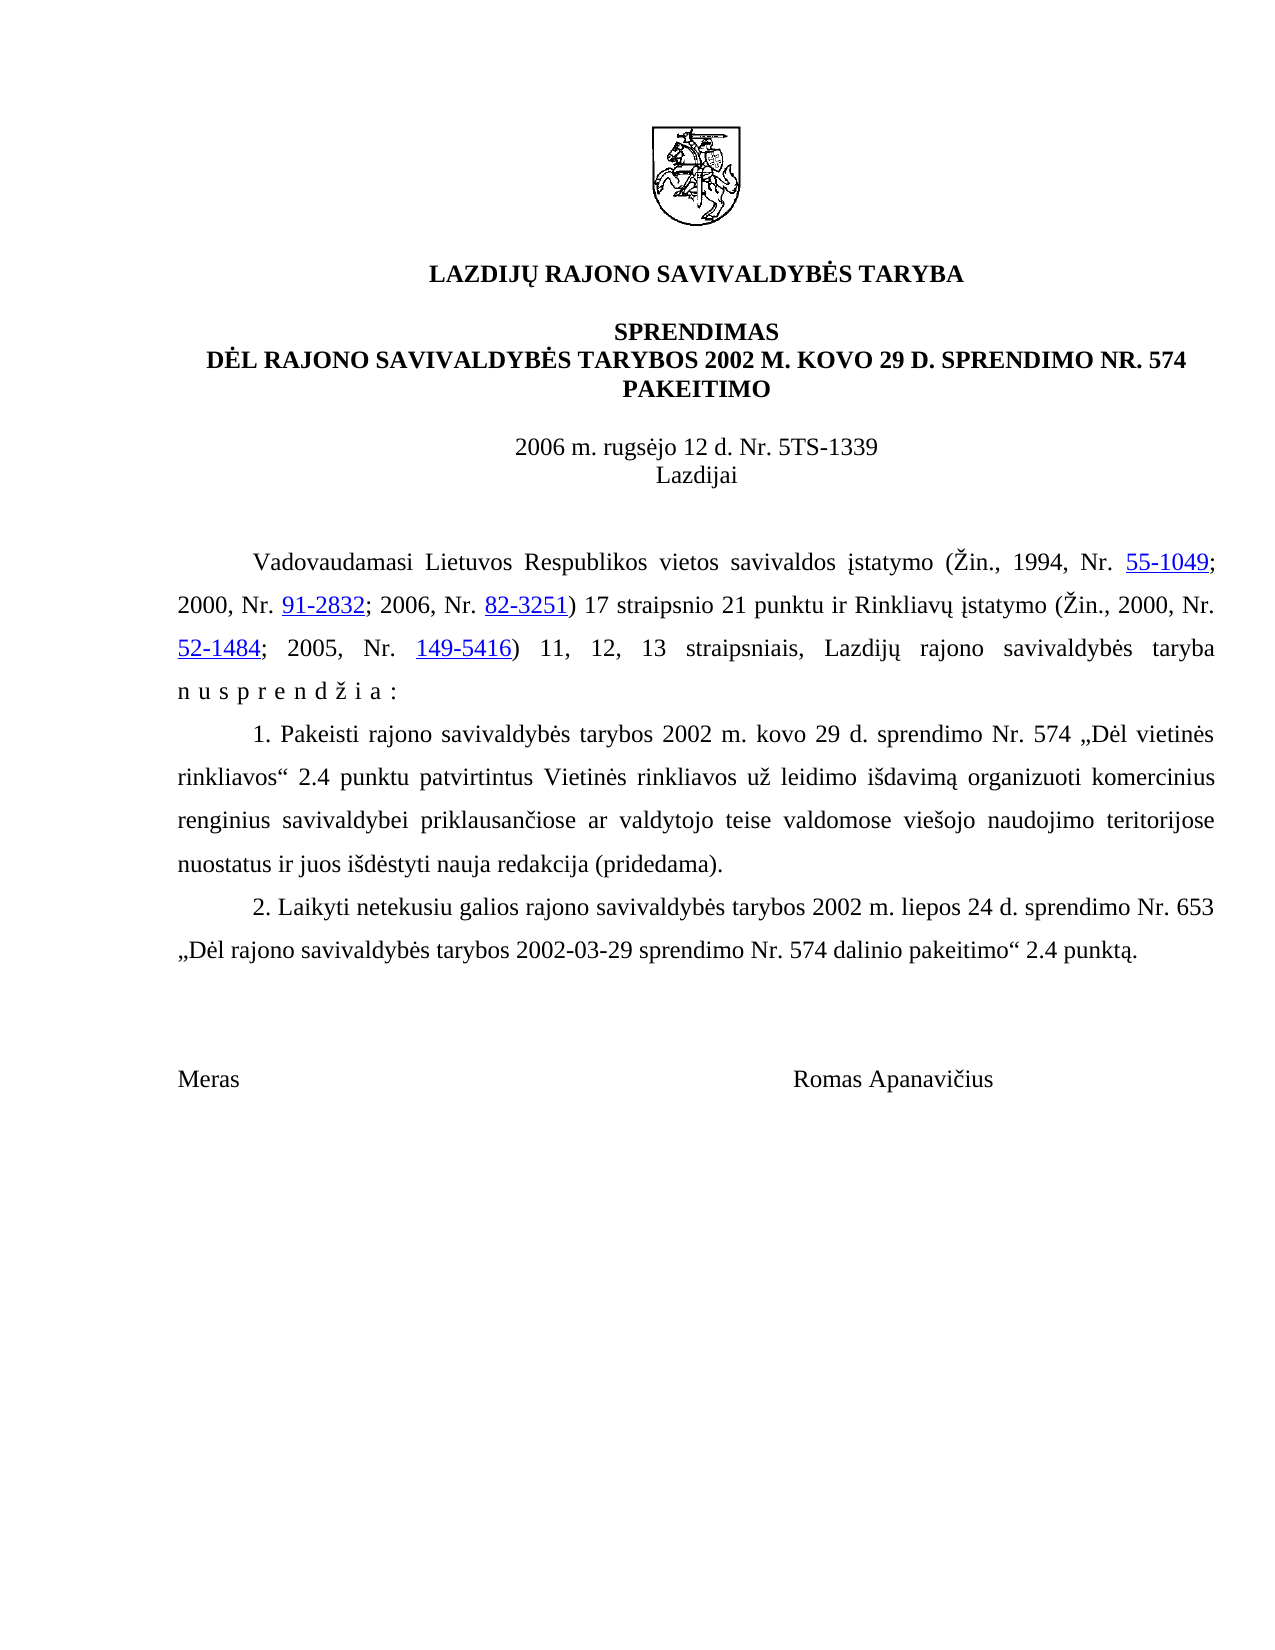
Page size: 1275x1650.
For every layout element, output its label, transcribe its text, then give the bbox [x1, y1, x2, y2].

text LAZDIJŲ RAJONO SAVIVALDYBĖS TARYBA [177, 259, 1216, 288]
text DĖL RAJONO SAVIVALDYBĖS TARYBOS 2002 M. KOVO 29 D. SPRENDIMO NR. 574 PAKEITIMO [177, 346, 1216, 403]
text Lazdijai [177, 461, 1216, 489]
text 2006 m. rugsėjo 12 d. Nr. 5TS-1339 [177, 432, 1216, 461]
text 1. Pakeisti rajono savivaldybės tarybos 2002 m. kovo 29 d. sprendimo Nr. 574 „Dėl vietinės rinkliavos“ 2.4 punktu patvirtintus Vietinės rinkliavos už leidimo išdavimą organizuoti komercinius renginius savivaldybei priklausančiose ar valdytojo teise valdomose viešojo naudojimo teritorijose nuostatus ir juos išdėstyti nauja redakcija (pridedama). [177, 719, 1216, 877]
text Vadovaudamasi Lietuvos Respublikos vietos savivaldos įstatymo (Žin., 1994, Nr. 55-1049; 2000, Nr. 91-2832; 2006, Nr. 82-3251) 17 straipsnio 21 punktu ir Rinkliavų įstatymo (Žin., 2000, Nr. 52-1484; 2005, Nr. 149-5416) 11, 12, 13 straipsniais, Lazdijų rajono savivaldybės taryba nusprendžia: [177, 547, 1216, 705]
text SPRENDIMAS [177, 317, 1216, 346]
text Meras Romas Apanavičius [177, 1064, 1216, 1093]
text 2. Laikyti netekusiu galios rajono savivaldybės tarybos 2002 m. liepos 24 d. sprendimo Nr. 653 „Dėl rajono savivaldybės tarybos 2002-03-29 sprendimo Nr. 574 dalinio pakeitimo“ 2.4 punktą. [177, 892, 1216, 964]
